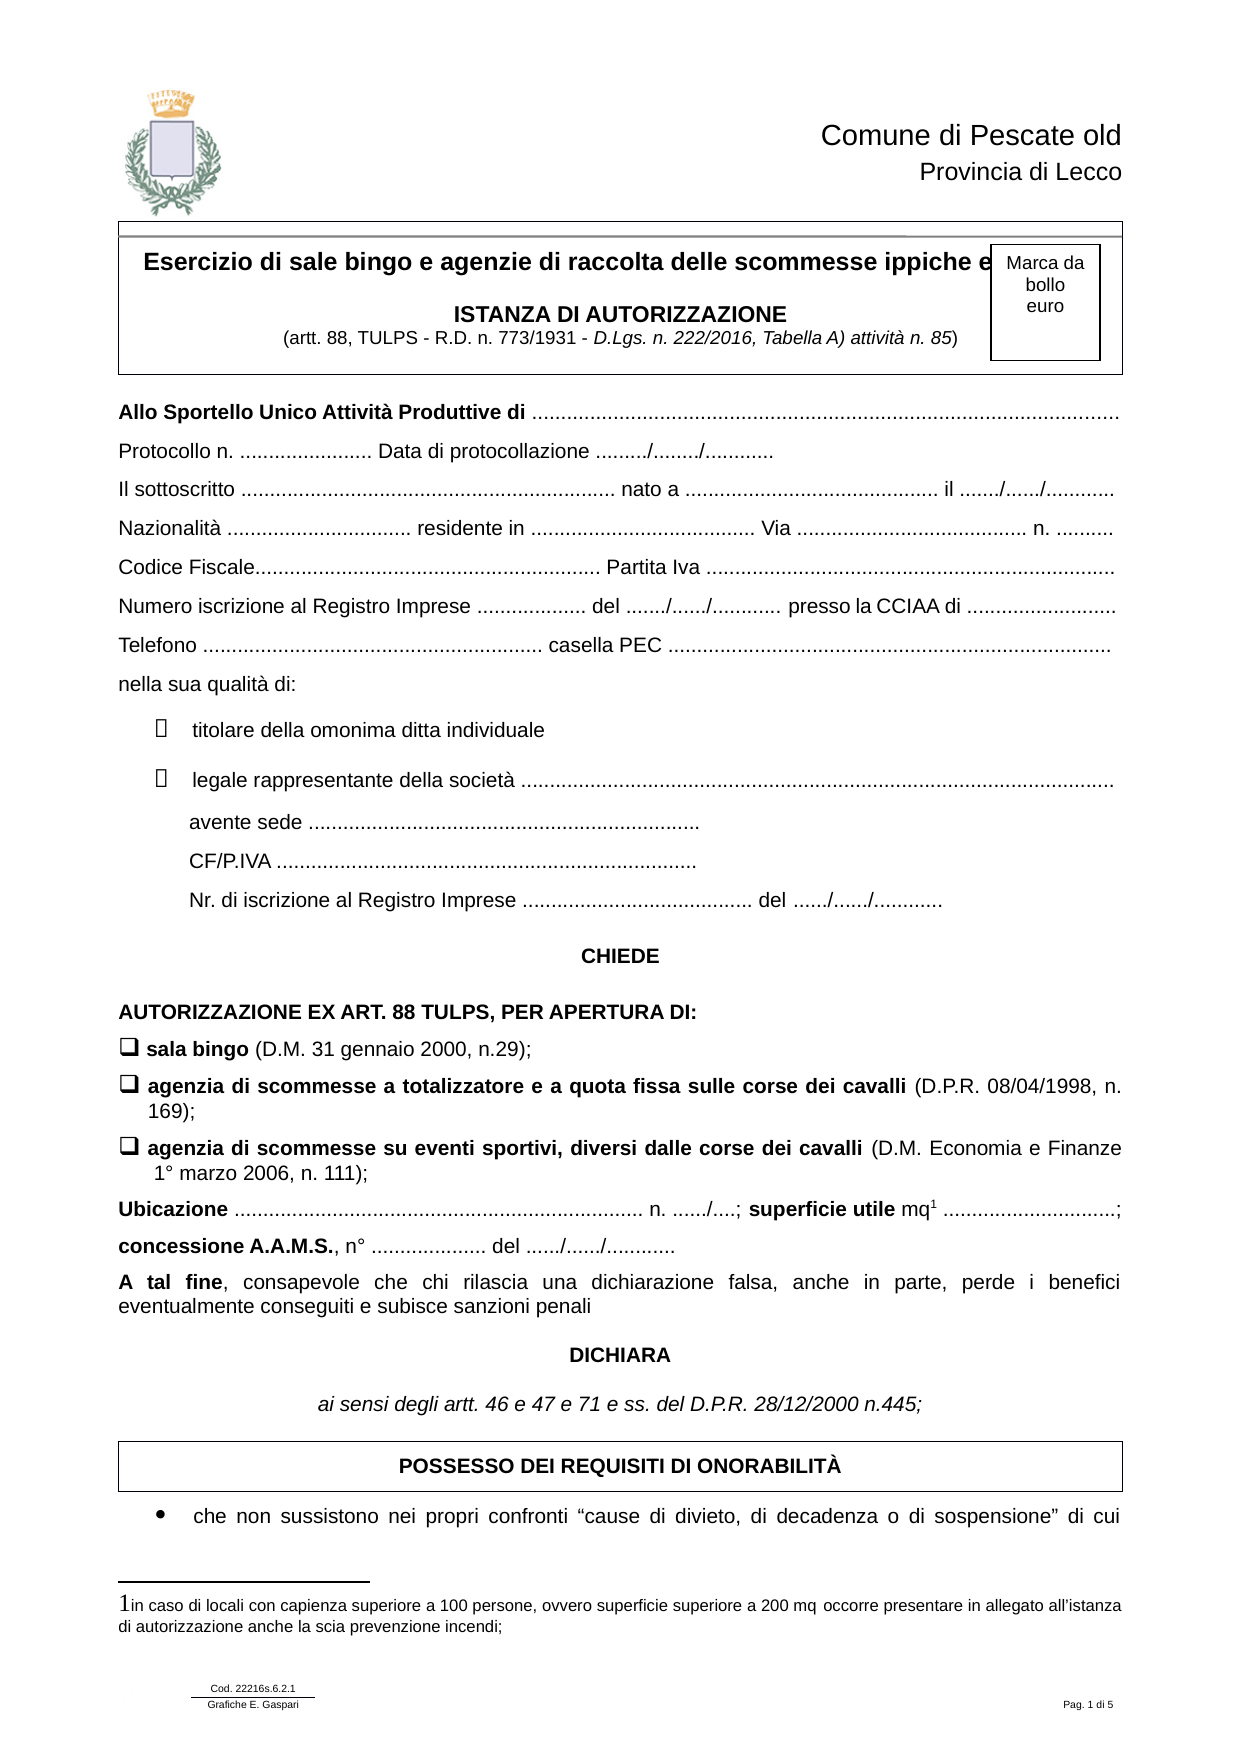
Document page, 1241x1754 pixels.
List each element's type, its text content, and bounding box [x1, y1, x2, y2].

text nella sua qualità di: [118, 672, 1122, 696]
text A tal fine, consapevole che chi rilascia una dichiarazione falsa, anche in parte, perde i benefici eventualmente conseguiti e subisce sanzioni penali [118, 1270, 1122, 1318]
text Comune di Pescate old [224, 118, 1122, 152]
text in caso di locali con capienza superiore a 100 persone, ovvero superficie superiore a 200 mq occorre presentare in allegato all’istanza di autorizzazione anche la scia prevenzione incendi; [118, 1588, 1122, 1636]
text  titolare della omonima ditta individuale [153, 710, 1122, 744]
text Nr. di iscrizione al Registro Imprese ........................................ del ....../....../............ [189, 888, 1122, 912]
text CHIEDE [118, 944, 1122, 968]
table_header POSSESSO DEI REQUISITI DI ONORABILITÀ [119, 1442, 1122, 1491]
text Codice Fiscale............................................................ Partita Iva ....................................................................... [118, 555, 1122, 579]
text Protocollo n. ....................... Data di protocollazione ........./......../............ [118, 438, 1122, 462]
text  legale rappresentante della società ....................................................................................................... [153, 760, 1122, 794]
text avente sede .................................................................... [189, 810, 1122, 834]
text Numero iscrizione al Registro Imprese ................... del ......./....../............ presso la CCIAA di .......................... [118, 594, 1122, 618]
table_header Esercizio di sale bingo e agenzie di raccolta delle scommesse ippiche e sportive ISTANZA DI AUTORIZZAZIONE (artt. 88, TULPS - R.D. n. 773/1931 - D.Lgs. n. 222/2016, Tabella A) attività n. 85) [119, 238, 1122, 373]
text Provincia di Lecco [224, 157, 1122, 185]
picture [122, 87, 224, 219]
text ai sensi degli artt. 46 e 47 e 71 e ss. del D.P.R. 28/12/2000 n.445; [118, 1392, 1122, 1416]
text Ubicazione ....................................................................... n. ....../....; superficie utile mq ..............................; [118, 1197, 1122, 1221]
text  agenzia di scommesse a totalizzatore e a quota fissa sulle corse dei cavalli (D.P.R. 08/04/1998, n. 169); [118, 1074, 1122, 1123]
text Nazionalità ................................ residente in ....................................... Via ........................................ n. .......... [118, 516, 1122, 540]
table_header [119, 222, 1122, 235]
text  agenzia di scommesse su eventi sportivi, diversi dalle corse dei cavalli (D.M. Economia e Finanze 1° marzo 2006, n. 111); [118, 1136, 1122, 1184]
text Il sottoscritto ................................................................. nato a ............................................ il ......./....../............ [118, 477, 1122, 501]
text Telefono ........................................................... casella PEC ............................................................................. [118, 633, 1122, 657]
text CF/P.IVA ......................................................................... [189, 849, 1122, 873]
text  sala bingo (D.M. 31 gennaio 2000, n.29); [118, 1037, 1122, 1062]
text Allo Sportello Unico Attività Produttive di [118, 399, 1122, 423]
text DICHIARA [118, 1343, 1122, 1367]
list che non sussistono nei propri confronti “cause di divieto, di decadenza o di sospensione” di cui [156, 1504, 1122, 1529]
text AUTORIZZAZIONE EX ART. 88 TULPS, PER APERTURA DI: [118, 1000, 1122, 1024]
text concessione A.A.M.S., n° .................... del ....../....../............ [118, 1233, 1122, 1257]
